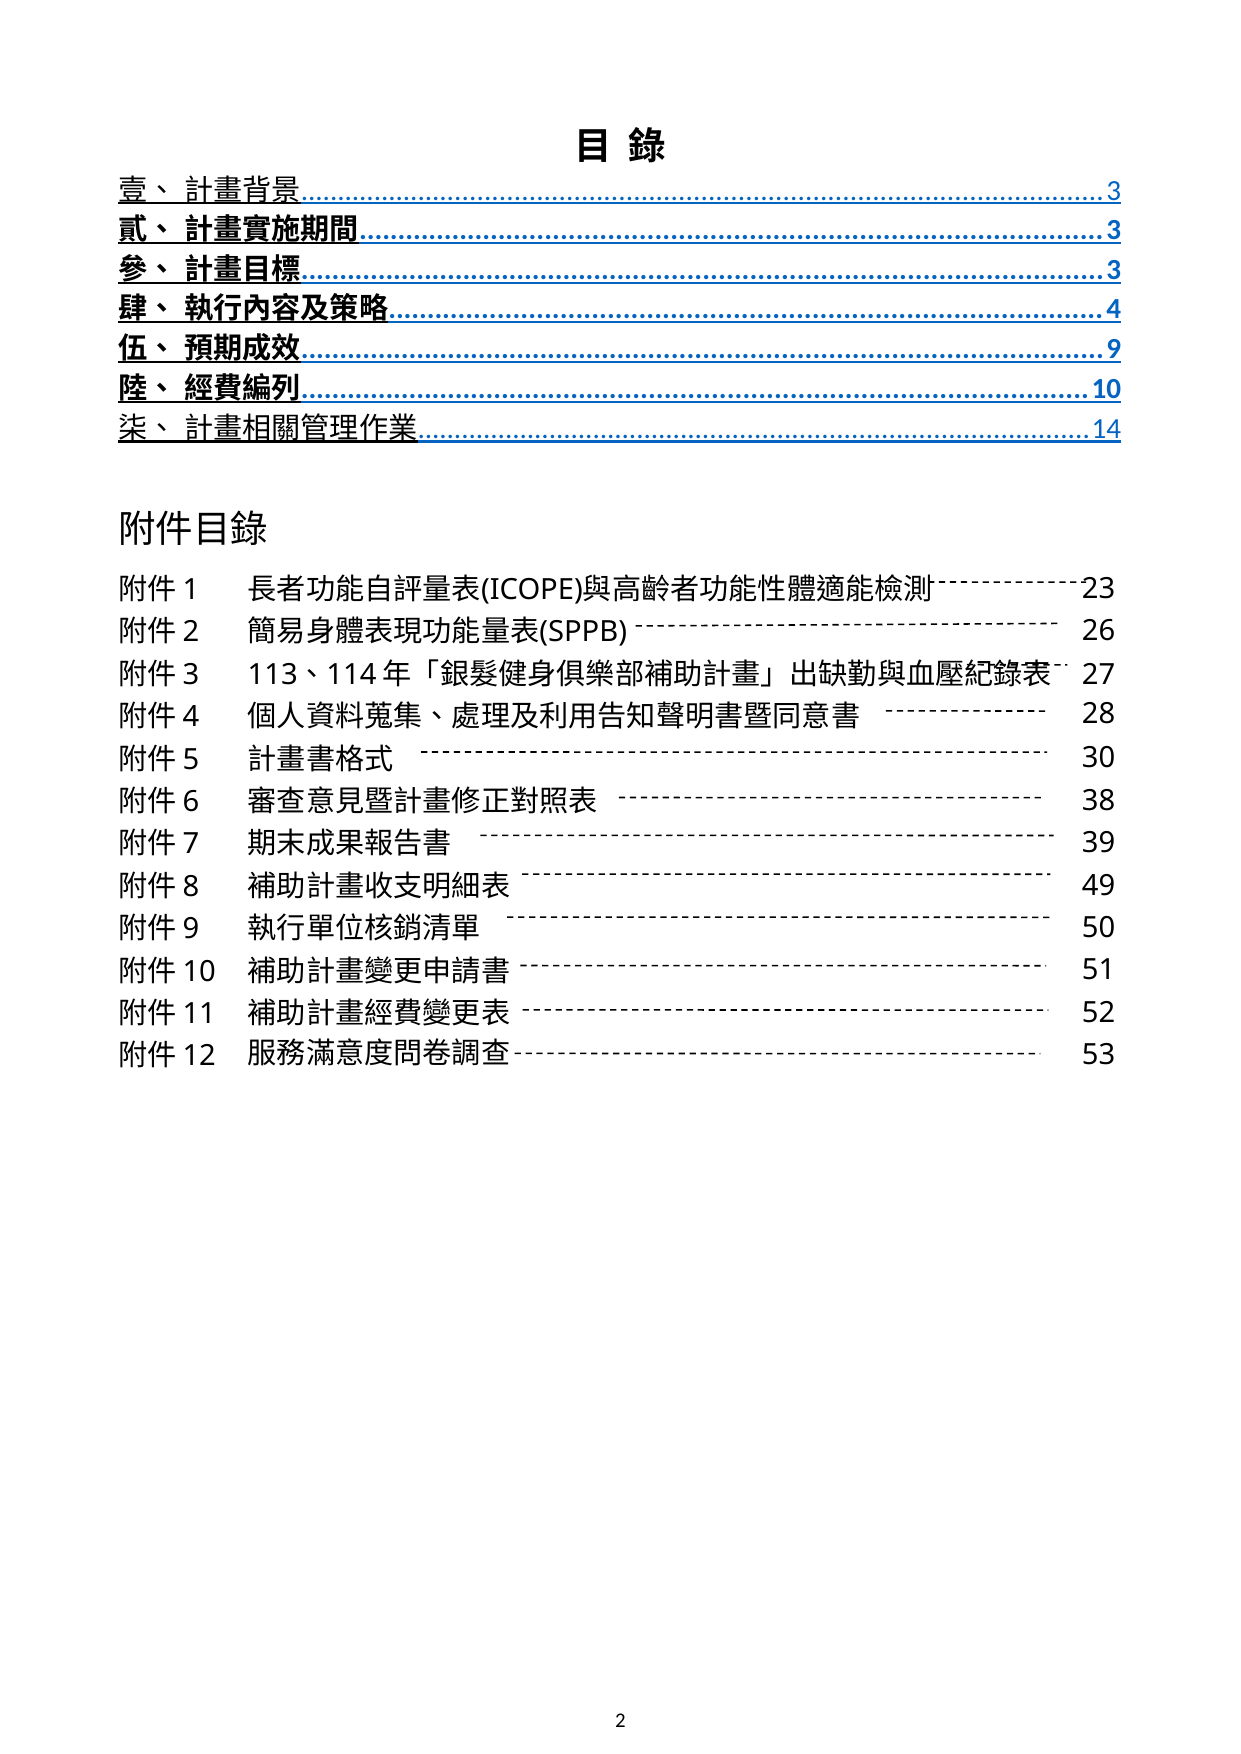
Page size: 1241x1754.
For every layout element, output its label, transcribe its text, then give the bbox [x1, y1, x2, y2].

table_cell 附件2 [107, 608, 236, 650]
table_cell 期末成果報告書 [236, 820, 1063, 862]
text 伍、 預期成效 9 [118, 327, 1122, 367]
table_cell 計畫書格式 [236, 735, 1063, 778]
table_cell 50 [1063, 905, 1133, 947]
text 目 錄 [118, 123, 1122, 169]
table_header 附件1 [107, 566, 236, 608]
table_cell 補助計畫經費變更表 [236, 990, 1063, 1032]
table_cell 附件6 [107, 778, 236, 820]
table_cell 審查意見暨計畫修正對照表 [236, 778, 1063, 820]
table_cell 附件11 [107, 990, 236, 1032]
table_cell 39 [1063, 820, 1133, 862]
table_cell 附件5 [107, 735, 236, 778]
table_cell 52 [1063, 990, 1133, 1032]
table_cell 38 [1063, 778, 1133, 820]
table_cell 26 [1063, 608, 1133, 650]
table_cell 49 [1063, 863, 1133, 905]
table_header 23 [1063, 566, 1133, 608]
text 參、 計畫目標 3 [118, 248, 1122, 288]
text 肆、 執行內容及策略 4 [118, 288, 1122, 327]
table_cell 補助計畫收支明細表 [236, 863, 1063, 905]
text 壹、 計畫背景 3 [118, 169, 1122, 208]
table_cell 51 [1063, 947, 1133, 989]
text 貳、 計畫實施期間 3 [118, 208, 1122, 248]
table_cell 53 [1063, 1032, 1133, 1074]
table_cell 附件7 [107, 820, 236, 862]
text 附件目錄 [118, 486, 1122, 566]
table_cell 27 28 [1063, 650, 1133, 735]
table_cell 附件12 [107, 1032, 236, 1074]
table_header 長者功能自評量表(ICOPE)與高齡者功能性體適能檢測 [236, 566, 1063, 608]
table_cell 附件9 [107, 905, 236, 947]
table_cell 30 [1063, 735, 1133, 778]
table_cell 113、114年「銀髮健身俱樂部補助計畫」出缺勤與血壓紀錄表 個人資料蒐集、處理及利用告知聲明書暨同意書 [236, 650, 1063, 735]
text 柒、 計畫相關管理作業 14 [118, 407, 1122, 447]
table_cell 附件8 [107, 863, 236, 905]
table_cell 執行單位核銷清單 [236, 905, 1063, 947]
text 陸、 經費編列 10 [118, 367, 1122, 407]
table_cell 附件3 附件4 [107, 650, 236, 735]
table_cell 附件10 [107, 947, 236, 989]
table_cell 補助計畫變更申請書 [236, 947, 1063, 989]
table_cell 簡易身體表現功能量表(SPPB) [236, 608, 1063, 650]
table_cell 服務滿意度問卷調查 [236, 1032, 1063, 1074]
